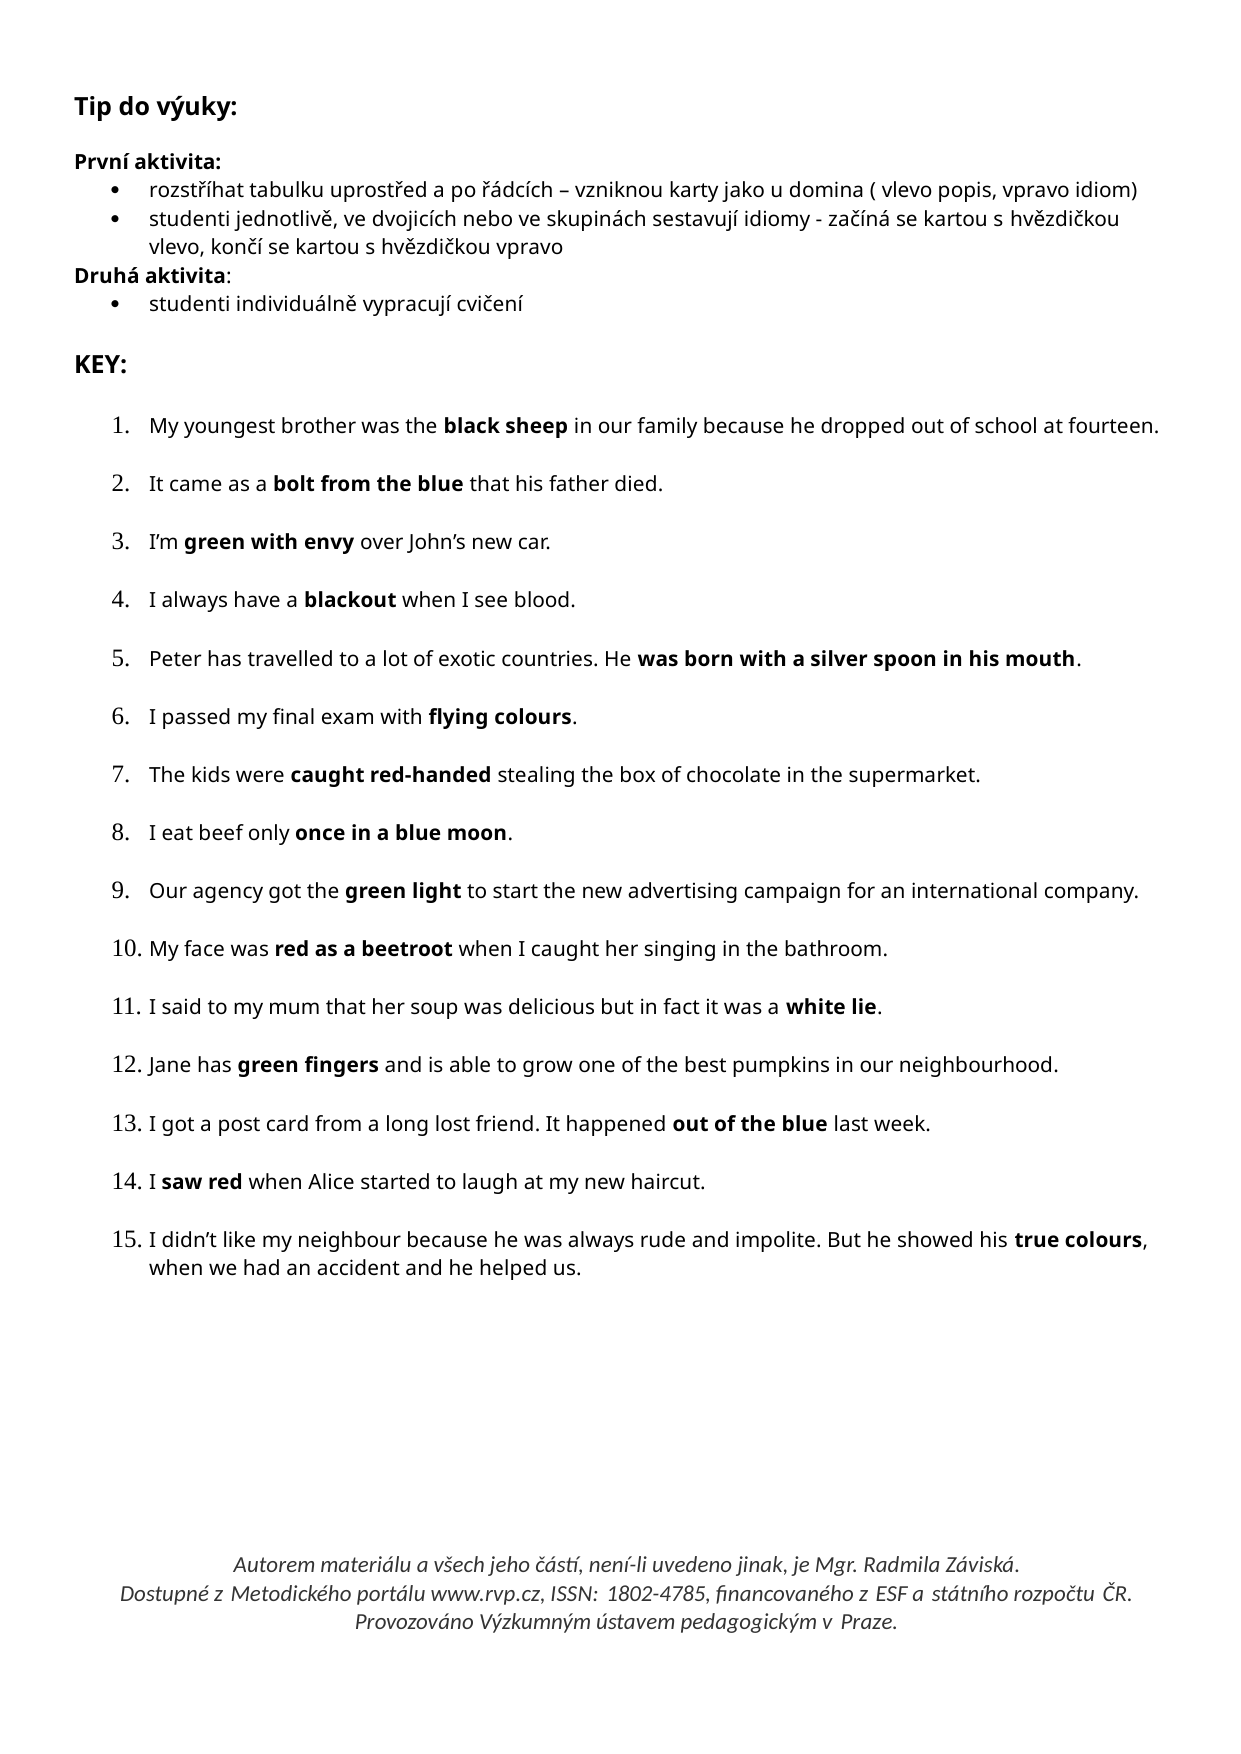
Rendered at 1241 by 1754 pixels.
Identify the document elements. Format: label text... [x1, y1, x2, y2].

list I got a post card from a long lost friend. It happened out of the blue last week. [111, 1107, 1181, 1137]
list I said to my mum that her soup was delicious but in fact it was a white lie. [111, 991, 1181, 1021]
text Tip do výuky: [74, 89, 1181, 123]
list Our agency got the green light to start the new advertising campaign for an international company. [111, 875, 1181, 904]
list I’m green with envy over John’s new car. [111, 526, 1181, 556]
list I passed my final exam with flying colours. [111, 701, 1181, 730]
list The kids were caught red-handed stealing the box of chocolate in the supermarket. [111, 759, 1181, 788]
list studenti jednotlivě, ve dvojicích nebo ve skupinách sestavují idiomy - začíná se kartou s hvězdičkou vlevo, končí se kartou s hvězdičkou vpravo [111, 204, 1181, 261]
list studenti individuálně vypracují cvičení [111, 289, 1181, 318]
list I saw red when Alice started to laugh at my new haircut. [111, 1166, 1181, 1195]
list I didn’t like my neighbour because he was always rude and impolite. But he showed his true colours, when we had an accident and he helped us. [111, 1224, 1181, 1282]
text Druhá aktivita: [74, 261, 1181, 289]
list I eat beef only once in a blue moon. [111, 817, 1181, 846]
list rozstříhat tabulku uprostřed a po řádcích – vzniknou karty jako u domina ( vlevo popis, vpravo idiom) [111, 175, 1181, 204]
text První aktivita: [74, 147, 1181, 175]
text KEY: [74, 347, 1181, 381]
list Peter has travelled to a lot of exotic countries. He was born with a silver spoon in his mouth. [111, 642, 1181, 672]
list It came as a bolt from the blue that his father died. [111, 468, 1181, 498]
list My youngest brother was the black sheep in our family because he dropped out of school at fourteen. [111, 410, 1181, 439]
list My face was red as a beetroot when I caught her singing in the bathroom. [111, 933, 1181, 963]
list I always have a blackout when I see blood. [111, 584, 1181, 614]
list Jane has green fingers and is able to grow one of the best pumpkins in our neighbourhood. [111, 1049, 1181, 1079]
